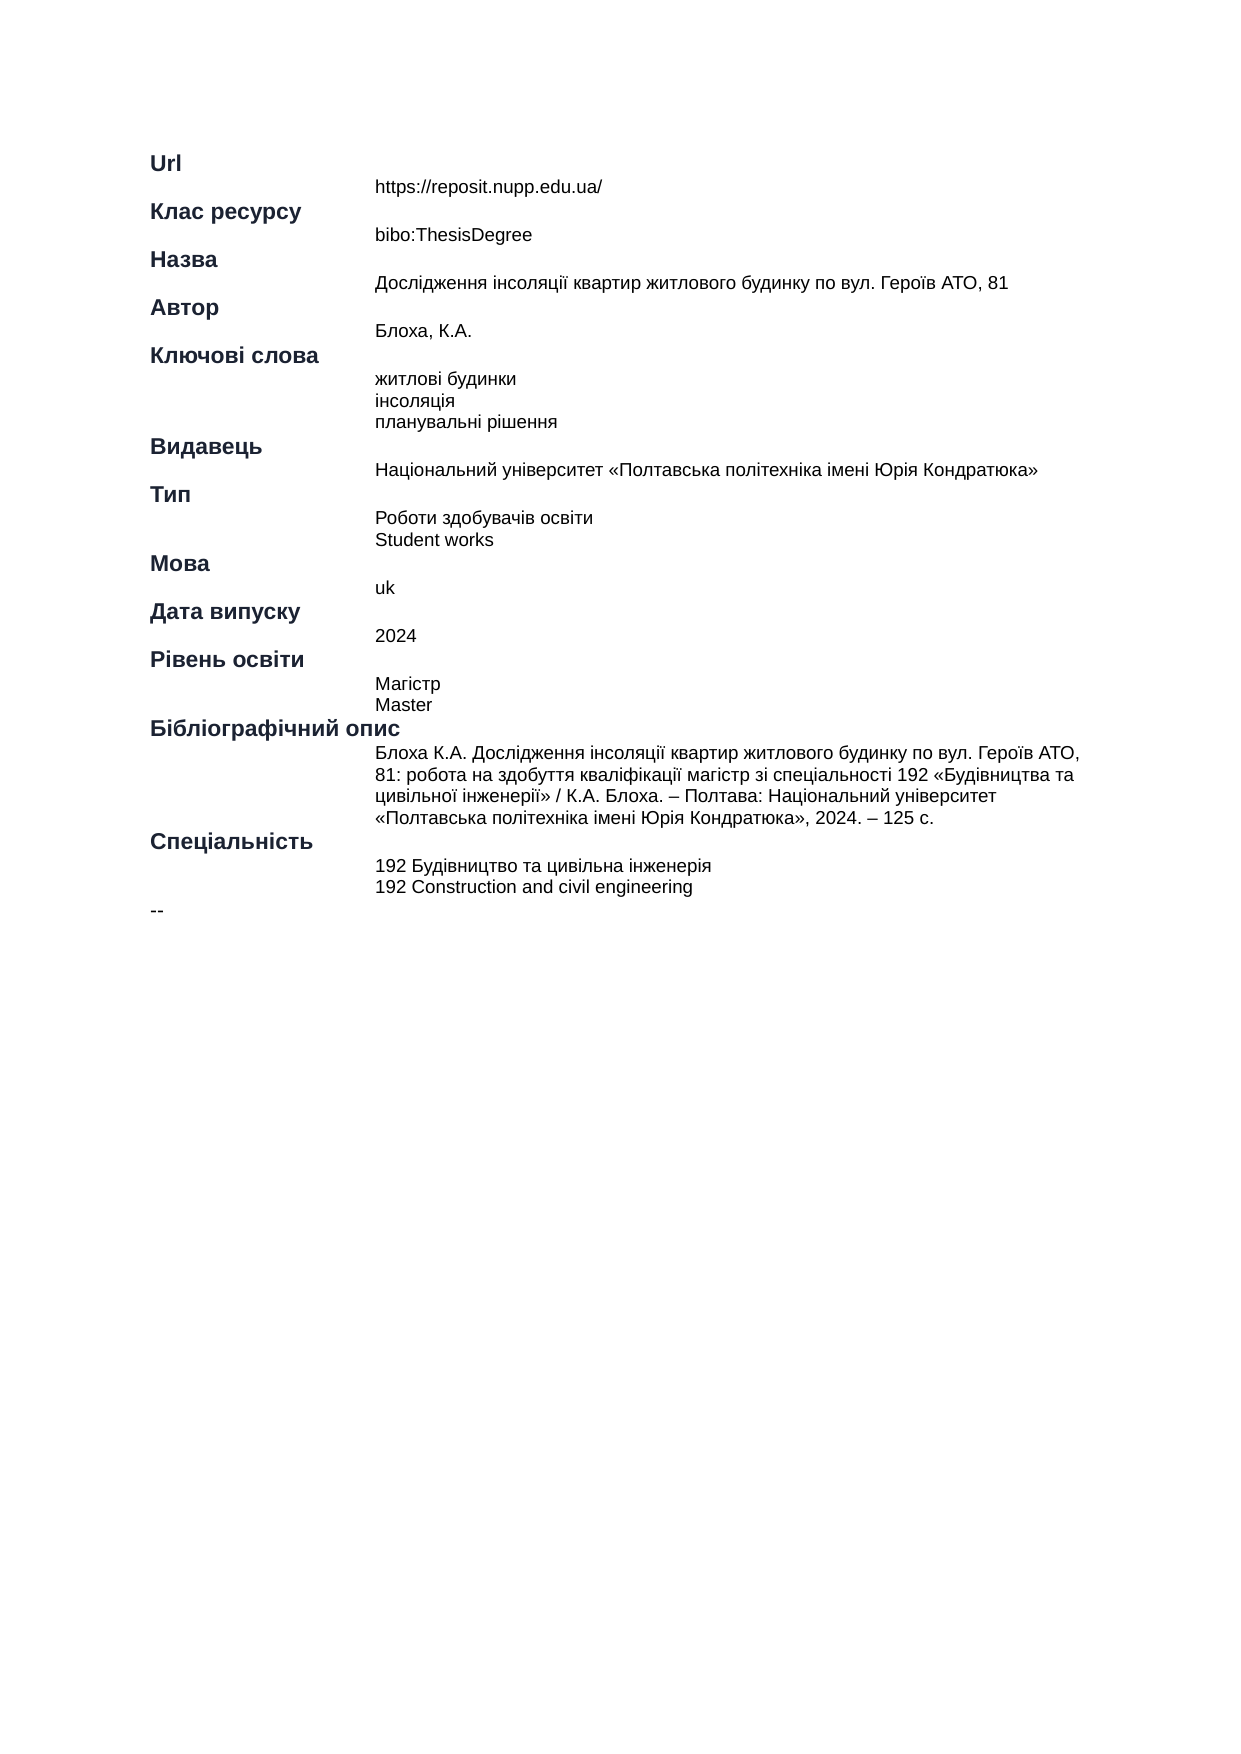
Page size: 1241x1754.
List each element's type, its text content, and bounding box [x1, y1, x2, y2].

text Ключові слова [150, 342, 1090, 368]
text Магістр [375, 672, 1090, 694]
text Автор [150, 294, 1090, 320]
text Клас ресурсу [150, 198, 1090, 224]
text Тип [150, 481, 1090, 507]
text Спеціальність [150, 828, 1090, 854]
text Бібліографічний опис [150, 715, 1090, 742]
text Блоха, К.А. [375, 320, 1090, 342]
text Student works [375, 528, 1090, 550]
text планувальні рішення [375, 411, 1090, 433]
text 192 Будівництво та цивільна інженерія [375, 854, 1090, 876]
text https://reposit.nupp.edu.ua/ [375, 176, 1090, 198]
text Дослідження інсоляції квартир житлового будинку по вул. Героїв АТО, 81 [375, 272, 1090, 294]
text Мова [150, 550, 1090, 576]
text Master [375, 694, 1090, 715]
text Url [150, 150, 1090, 176]
text uk [375, 576, 1090, 598]
text 192 Construction and civil engineering [375, 876, 1090, 897]
text bibo:ThesisDegree [375, 224, 1090, 246]
text -- [150, 897, 1090, 921]
text Роботи здобувачів освіти [375, 507, 1090, 528]
text Видавець [150, 433, 1090, 459]
text житлові будинки [375, 368, 1090, 389]
text Рівень освіти [150, 646, 1090, 672]
text Дата випуску [150, 598, 1090, 624]
text Національний університет «Полтавська політехніка імені Юрія Кондратюка» [375, 459, 1090, 481]
text Назва [150, 246, 1090, 272]
text Блоха К.А. Дослідження інсоляції квартир житлового будинку по вул. Героїв АТО, 81: робота на здобуття кваліфікації магістр зі спеціальності 192 «Будівництва та цивільної інженерії» / К.А. Блоха. – Полтава: Національний університет «Полтавська політехніка імені Юрія Кондратюка», 2024. – 125 с. [375, 742, 1090, 828]
text інсоляція [375, 389, 1090, 411]
text 2024 [375, 624, 1090, 646]
